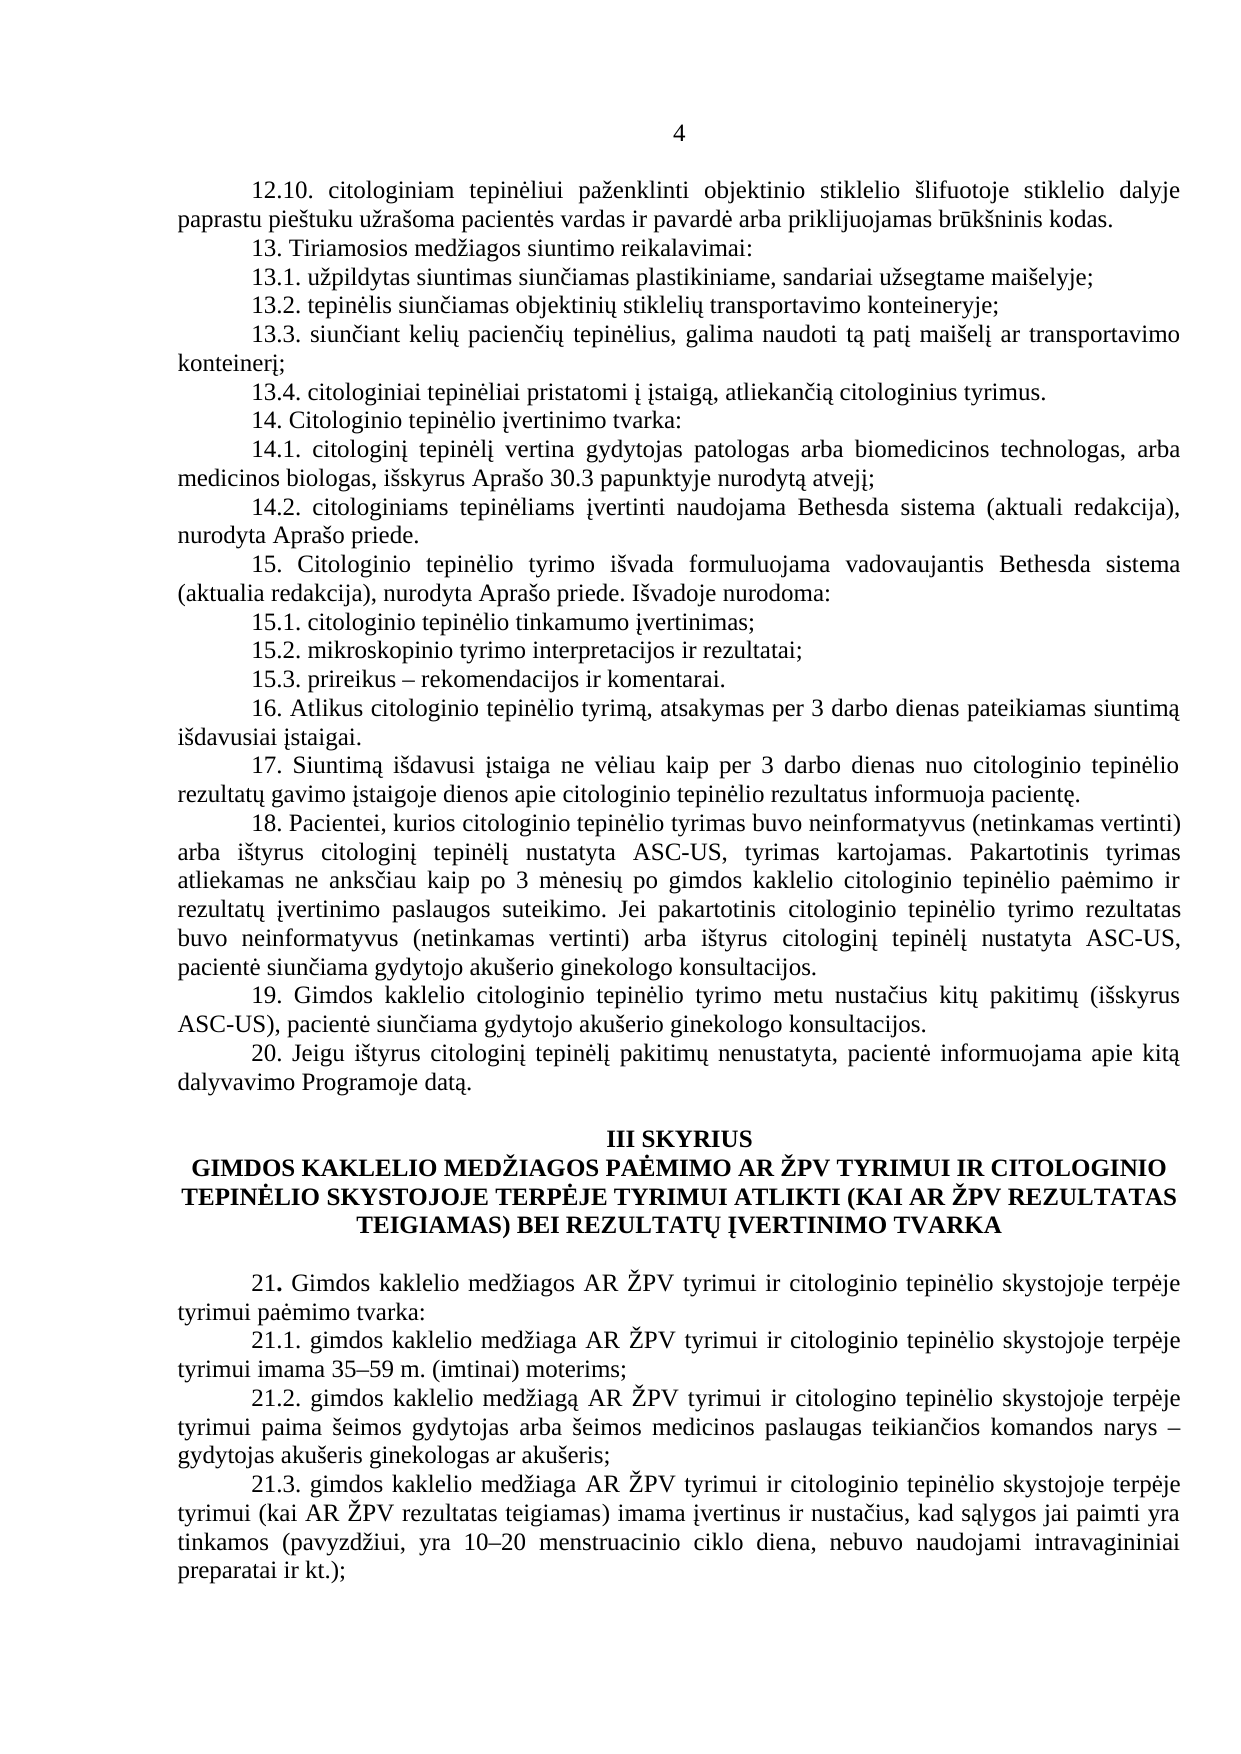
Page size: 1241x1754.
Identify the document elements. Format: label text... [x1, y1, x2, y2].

text 17. Siuntimą išdavusi įstaiga ne vėliau kaip per 3 darbo dienas nuo citologinio tepinėlio rezultatų gavimo įstaigoje dienos apie citologinio tepinėlio rezultatus informuoja pacientę. [177, 751, 1181, 808]
text 13.4. citologiniai tepinėliai pristatomi į įstaigą, atliekančią citologinius tyrimus. [177, 377, 1181, 406]
text 20. Jeigu ištyrus citologinį tepinėlį pakitimų nenustatyta, pacientė informuojama apie kitą dalyvavimo Programoje datą. [177, 1038, 1181, 1096]
text 21.2. gimdos kaklelio medžiagą AR ŽPV tyrimui ir citologino tepinėlio skystojoje terpėje tyrimui paima šeimos gydytojas arba šeimos medicinos paslaugas teikiančios komandos narys – gydytojas akušeris ginekologas ar akušeris; [177, 1383, 1181, 1469]
text III SKYRIUS [177, 1124, 1181, 1153]
text 21.1. gimdos kaklelio medžiaga AR ŽPV tyrimui ir citologinio tepinėlio skystojoje terpėje tyrimui imama 35–59 m. (imtinai) moterims; [177, 1326, 1181, 1383]
text 13. Tiriamosios medžiagos siuntimo reikalavimai: [177, 233, 1181, 262]
text 15.2. mikroskopinio tyrimo interpretacijos ir rezultatai; [177, 636, 1181, 664]
text 15.3. prireikus – rekomendacijos ir komentarai. [177, 664, 1181, 693]
text 15.1. citologinio tepinėlio tinkamumo įvertinimas; [177, 607, 1181, 636]
text 21.3. gimdos kaklelio medžiaga AR ŽPV tyrimui ir citologinio tepinėlio skystojoje terpėje tyrimui (kai AR ŽPV rezultatas teigiamas) imama įvertinus ir nustačius, kad sąlygos jai paimti yra tinkamos (pavyzdžiui, yra 10–20 menstruacinio ciklo diena, nebuvo naudojami intravagininiai preparatai ir kt.); [177, 1469, 1181, 1584]
text 13.1. užpildytas siuntimas siunčiamas plastikiniame, sandariai užsegtame maišelyje; [177, 262, 1181, 291]
text 14.2. citologiniams tepinėliams įvertinti naudojama Bethesda sistema (aktuali redakcija), nurodyta Aprašo priede. [177, 492, 1181, 549]
text 21. Gimdos kaklelio medžiagos AR ŽPV tyrimui ir citologinio tepinėlio skystojoje terpėje tyrimui paėmimo tvarka: [177, 1268, 1181, 1326]
text 18. Pacientei, kurios citologinio tepinėlio tyrimas buvo neinformatyvus (netinkamas vertinti) arba ištyrus citologinį tepinėlį nustatyta ASC-US, tyrimas kartojamas. Pakartotinis tyrimas atliekamas ne anksčiau kaip po 3 mėnesių po gimdos kaklelio citologinio tepinėlio paėmimo ir rezultatų įvertinimo paslaugos suteikimo. Jei pakartotinis citologinio tepinėlio tyrimo rezultatas buvo neinformatyvus (netinkamas vertinti) arba ištyrus citologinį tepinėlį nustatyta ASC-US, pacientė siunčiama gydytojo akušerio ginekologo konsultacijos. [177, 808, 1181, 981]
text GIMDOS KAKLELIO MEDŽIAGOS PAĖMIMO AR ŽPV TYRIMUI IR CITOLOGINIO TEPINĖLIO SKYSTOJOJE TERPĖJE TYRIMUI ATLIKTI (KAI AR ŽPV REZULTATAS TEIGIAMAS) BEI REZULTATŲ ĮVERTINIMO TVARKA [177, 1153, 1181, 1239]
text 19. Gimdos kaklelio citologinio tepinėlio tyrimo metu nustačius kitų pakitimų (išskyrus ASC-US), pacientė siunčiama gydytojo akušerio ginekologo konsultacijos. [177, 981, 1181, 1038]
text 13.2. tepinėlis siunčiamas objektinių stiklelių transportavimo konteineryje; [177, 291, 1181, 319]
text 15. Citologinio tepinėlio tyrimo išvada formuluojama vadovaujantis Bethesda sistema (aktualia redakcija), nurodyta Aprašo priede. Išvadoje nurodoma: [177, 549, 1181, 607]
text 12.10. citologiniam tepinėliui paženklinti objektinio stiklelio šlifuotoje stiklelio dalyje paprastu pieštuku užrašoma pacientės vardas ir pavardė arba priklijuojamas brūkšninis kodas. [177, 176, 1181, 233]
text 14. Citologinio tepinėlio įvertinimo tvarka: [177, 406, 1181, 434]
text 13.3. siunčiant kelių pacienčių tepinėlius, galima naudoti tą patį maišelį ar transportavimo konteinerį; [177, 319, 1181, 377]
text 16. Atlikus citologinio tepinėlio tyrimą, atsakymas per 3 darbo dienas pateikiamas siuntimą išdavusiai įstaigai. [177, 693, 1181, 751]
text 14.1. citologinį tepinėlį vertina gydytojas patologas arba biomedicinos technologas, arba medicinos biologas, išskyrus Aprašo 30.3 papunktyje nurodytą atvejį; [177, 434, 1181, 492]
